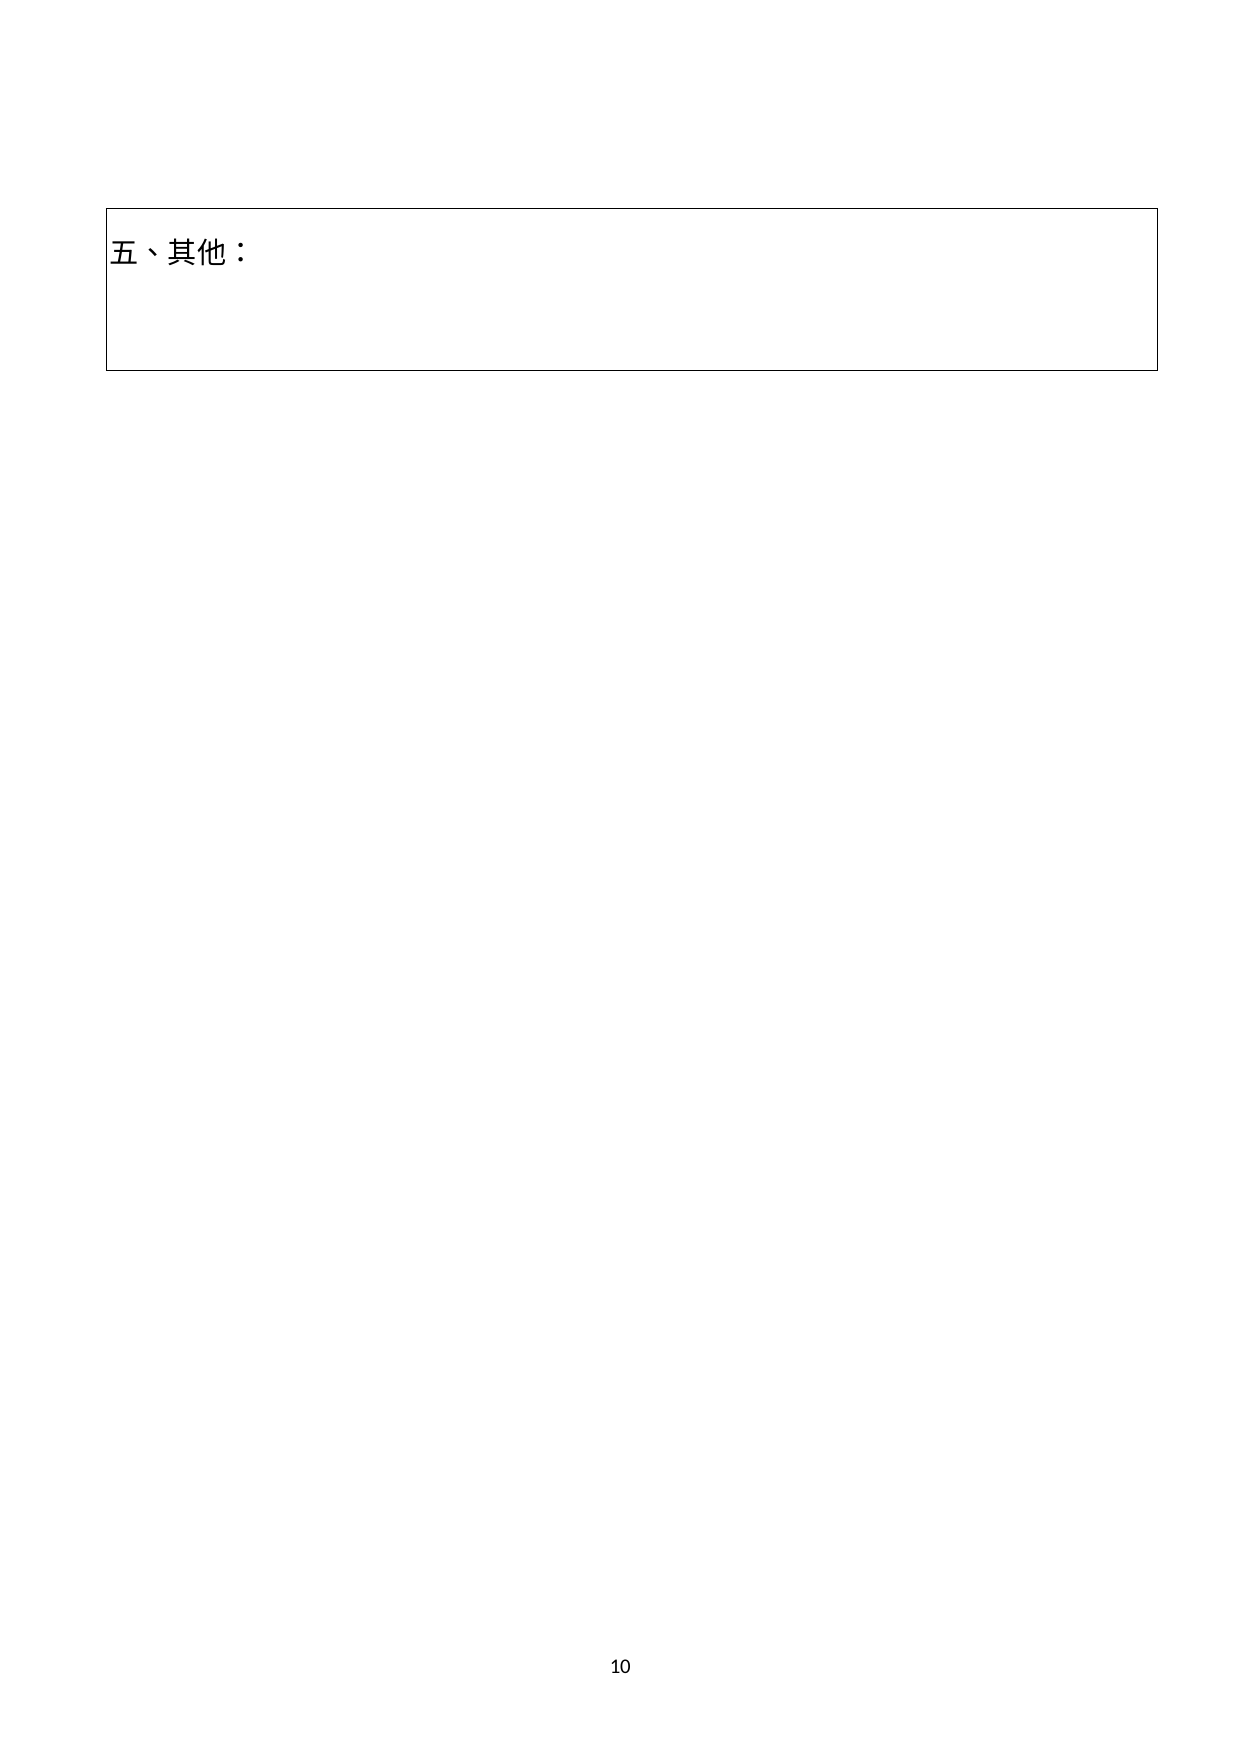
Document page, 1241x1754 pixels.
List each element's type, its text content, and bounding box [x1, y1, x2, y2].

table_cell 五、其他： [107, 209, 1157, 369]
